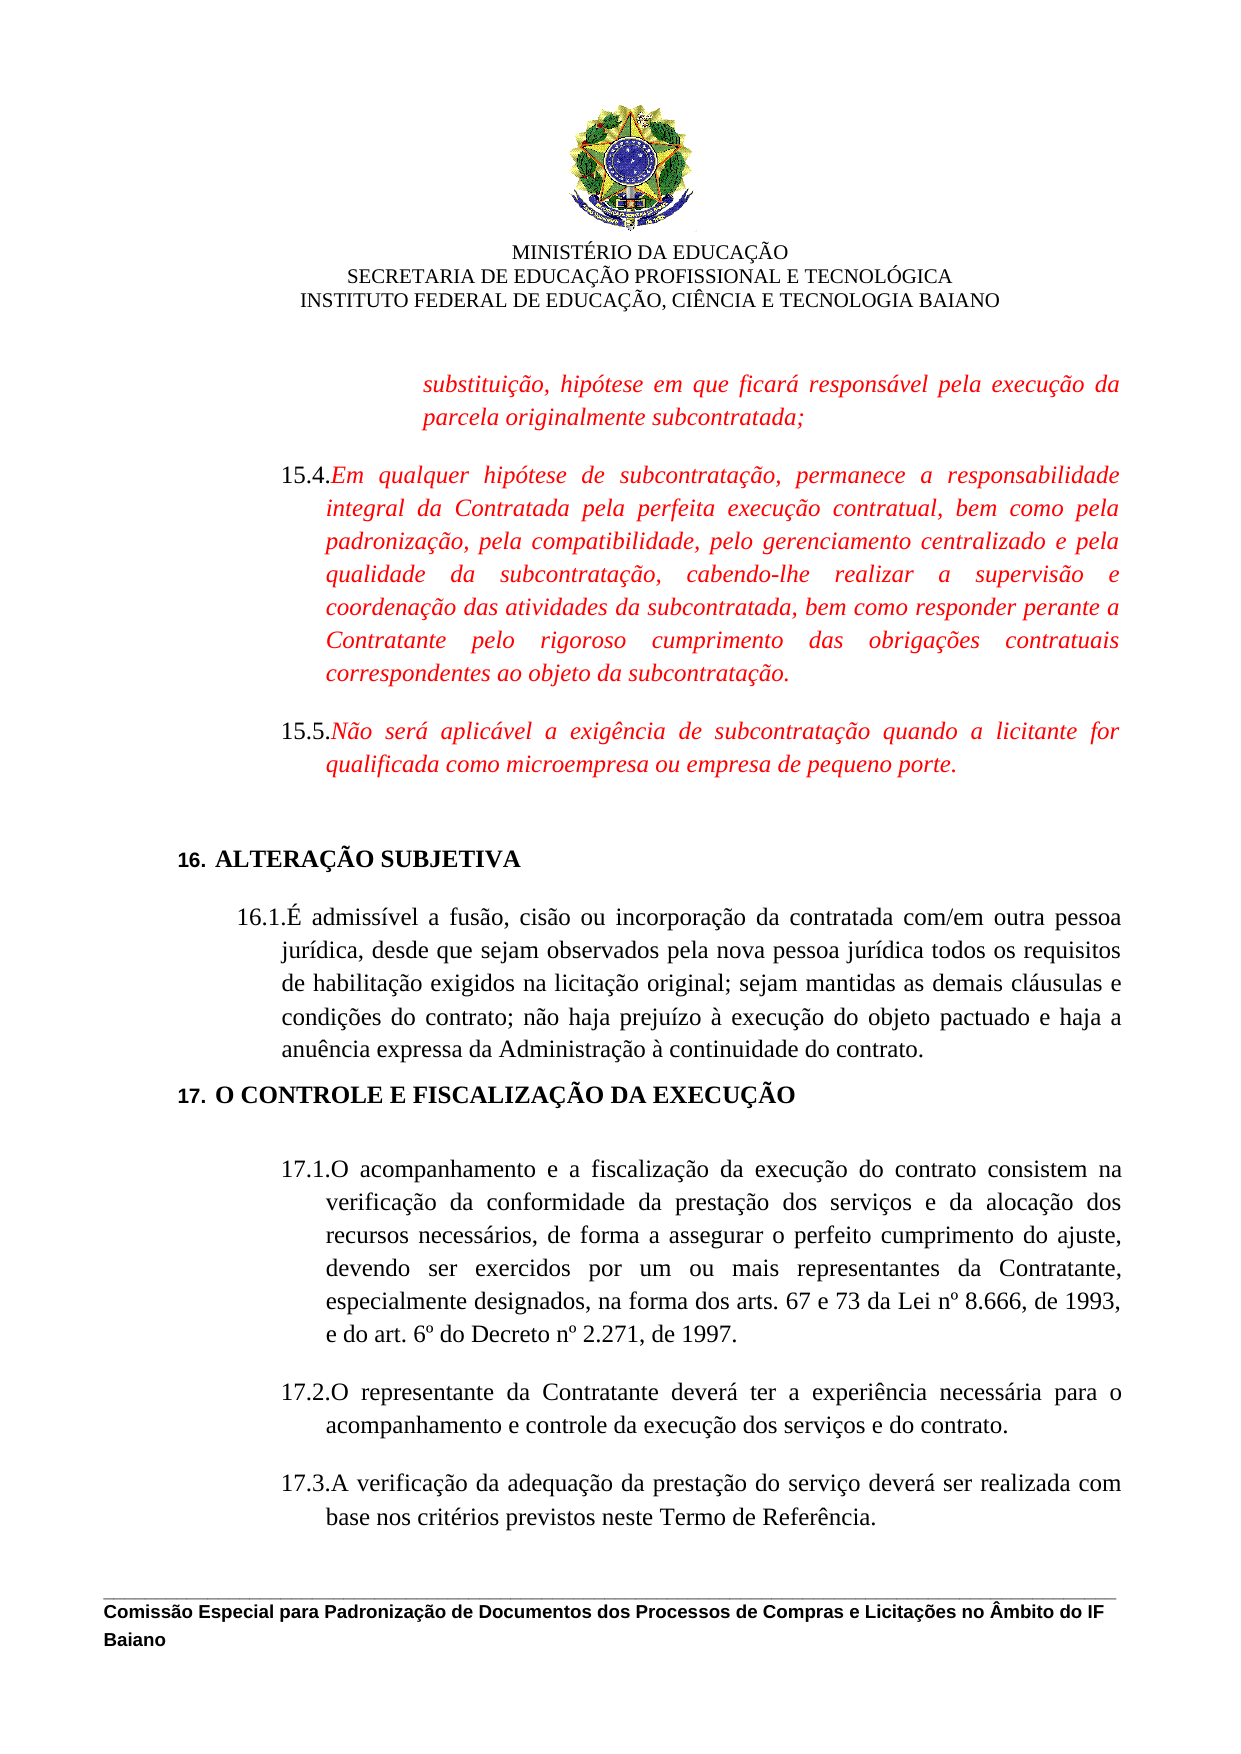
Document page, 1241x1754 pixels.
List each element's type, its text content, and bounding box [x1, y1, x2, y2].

list O CONTROLE E FISCALIZAÇÃO DA EXECUÇÃO [177, 1080, 1122, 1109]
list O acompanhamento e a fiscalização da execução do contrato consistem na verificação da conformidade da prestação dos serviços e da alocação dos recursos necessários, de forma a assegurar o perfeito cumprimento do ajuste, devendo ser exercidos por um ou mais representantes da Contratante, especialmente designados, na forma dos arts. 67 e 73 da Lei nº 8.666, de 1993, e do art. 6º do Decreto nº 2.271, de 1997. [281, 1154, 1122, 1348]
list substituição, hipótese em que ficará responsável pela execução da parcela originalmente subcontratada; [370, 369, 1122, 431]
list O representante da Contratante deverá ter a experiência necessária para o acompanhamento e controle da execução dos serviços e do contrato. [281, 1377, 1122, 1439]
list A verificação da adequação da prestação do serviço deverá ser realizada com base nos critérios previstos neste Termo de Referência. [281, 1468, 1122, 1530]
list É admissível a fusão, cisão ou incorporação da contratada com/em outra pessoa jurídica, desde que sejam observados pela nova pessoa jurídica todos os requisitos de habilitação exigidos na licitação original; sejam mantidas as demais cláusulas e condições do contrato; não haja prejuízo à execução do objeto pactuado e haja a anuência expressa da Administração à continuidade do contrato. [236, 902, 1122, 1063]
list Em qualquer hipótese de subcontratação, permanece a responsabilidade integral da Contratada pela perfeita execução contratual, bem como pela padronização, pela compatibilidade, pelo gerenciamento centralizado e pela qualidade da subcontratação, cabendo-lhe realizar a supervisão e coordenação das atividades da subcontratada, bem como responder perante a Contratante pelo rigoroso cumprimento das obrigações contratuais correspondentes ao objeto da subcontratação. [281, 460, 1122, 687]
list Não será aplicável a exigência de subcontratação quando a licitante for qualificada como microempresa ou empresa de pequeno porte. [281, 716, 1122, 778]
list ALTERAÇÃO SUBJETIVA [177, 844, 1122, 873]
